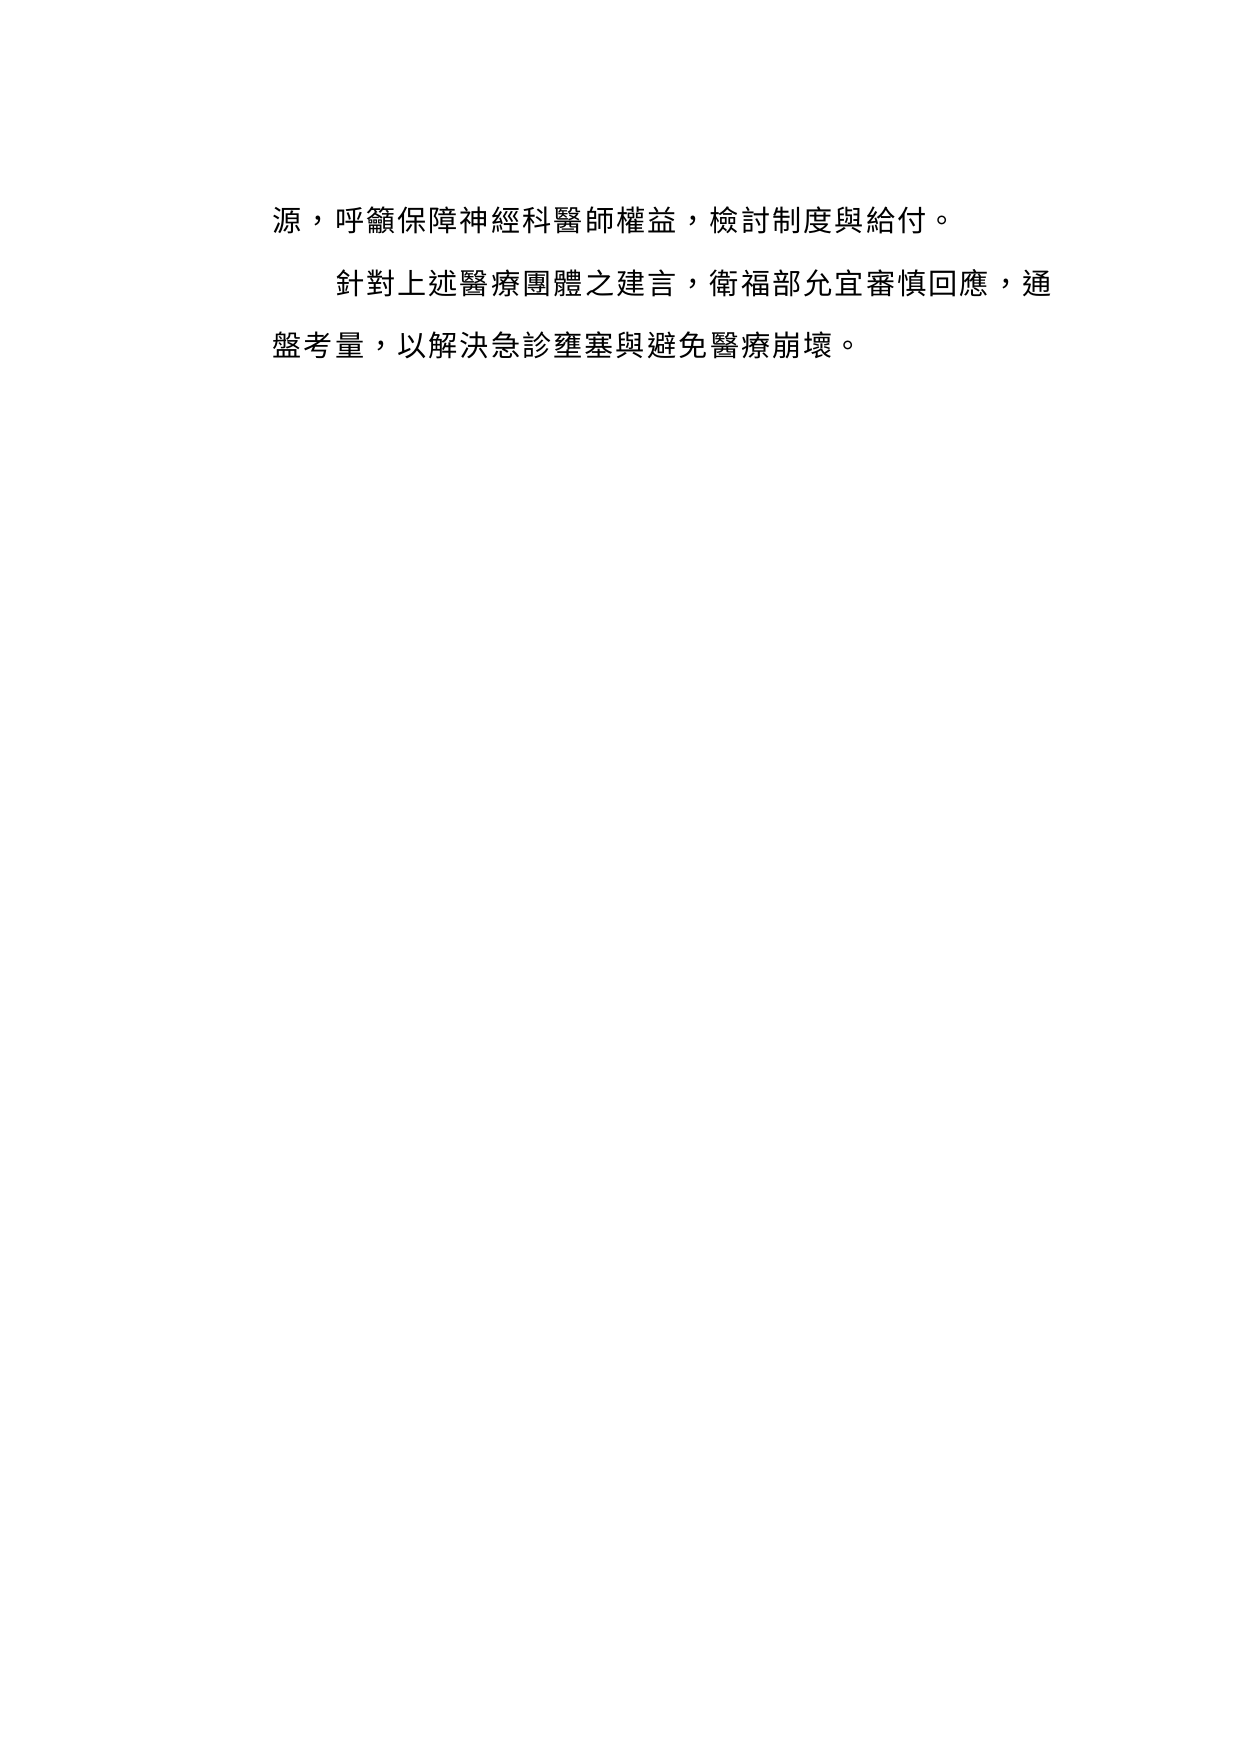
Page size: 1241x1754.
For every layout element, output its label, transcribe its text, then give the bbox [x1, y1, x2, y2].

text 針對上述醫療團體之建言，衛福部允宜審慎回應，通盤考量，以解決急診壅塞與避免醫療崩壞。 [266, 240, 1063, 365]
text 源，呼籲保障神經科醫師權益，檢討制度與給付。 [266, 177, 1063, 240]
